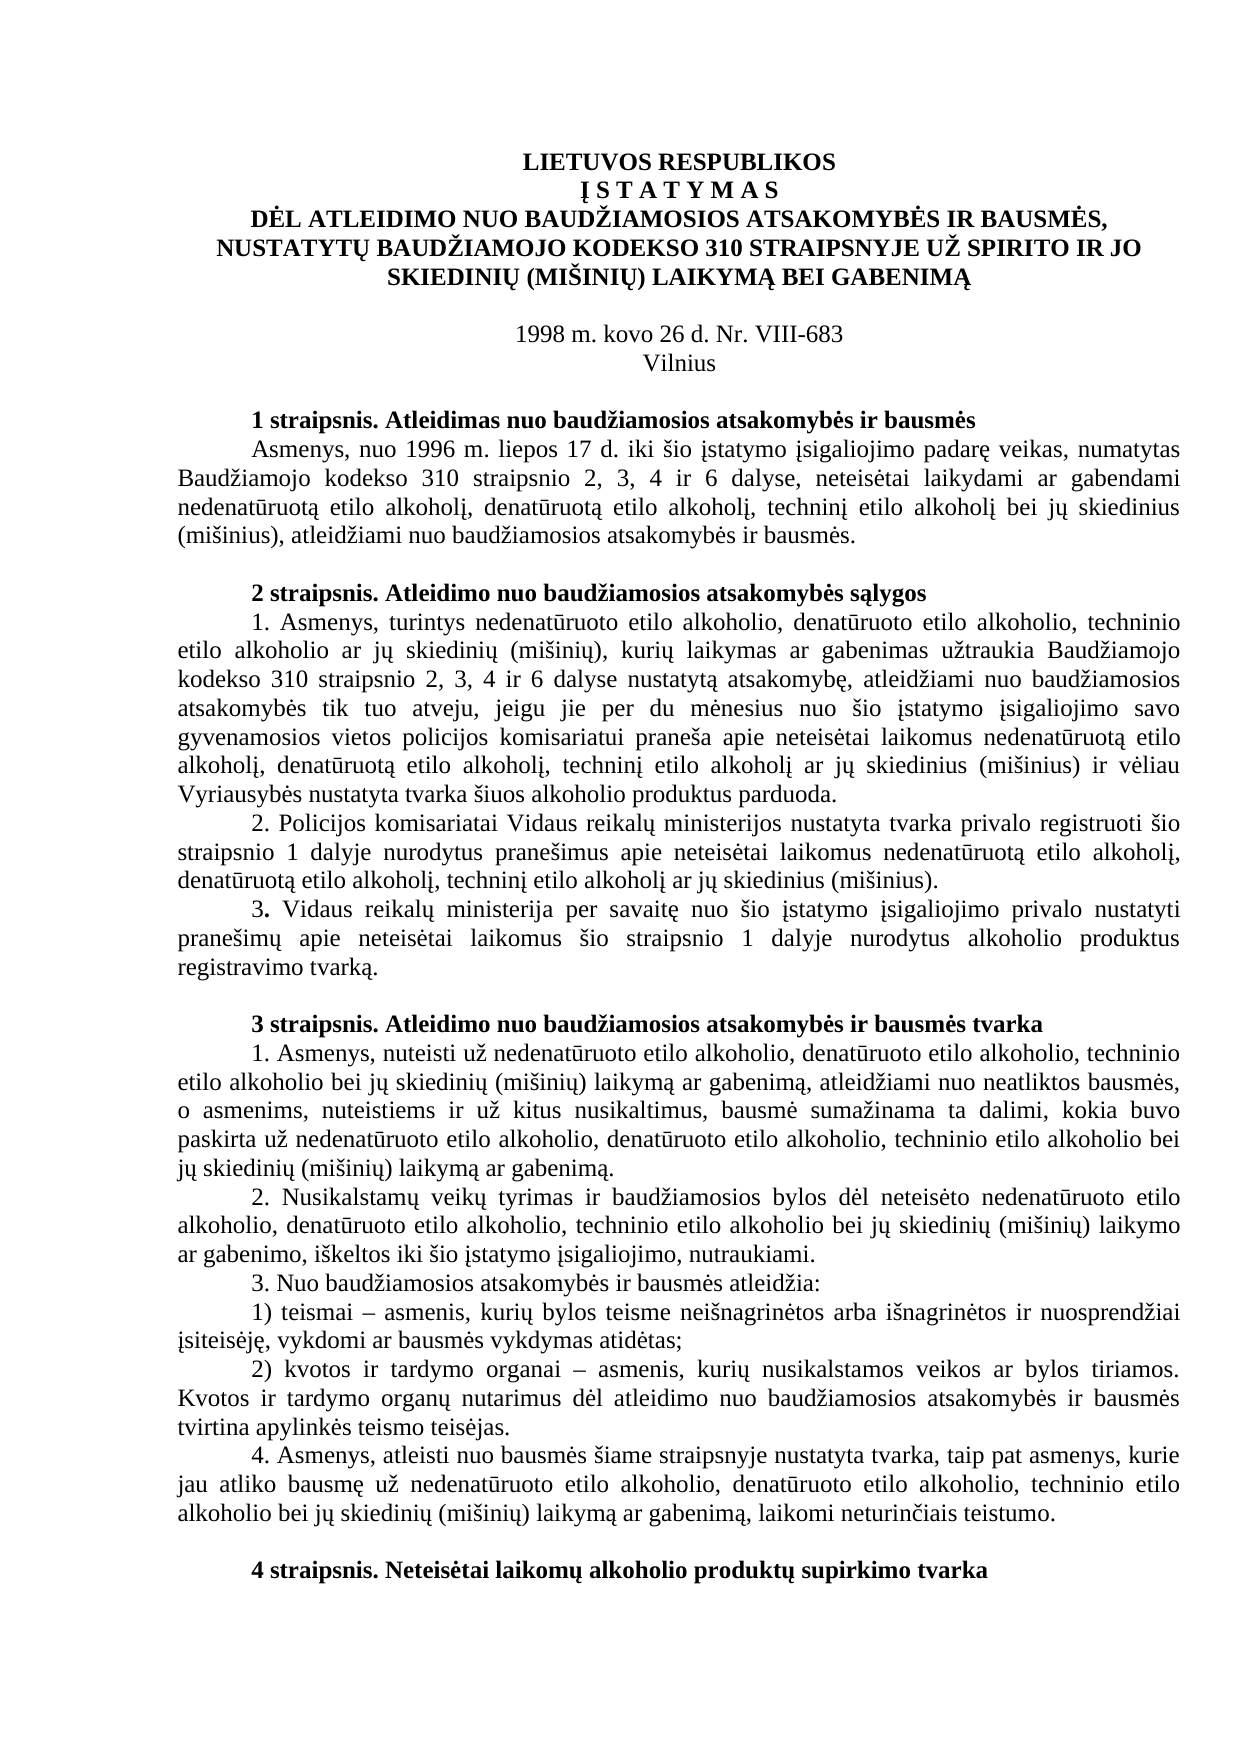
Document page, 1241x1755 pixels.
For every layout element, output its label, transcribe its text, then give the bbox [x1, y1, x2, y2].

text 1 straipsnis. Atleidimas nuo baudžiamosios atsakomybės ir bausmės [177, 406, 1181, 434]
text Į S T A T Y M A S [177, 176, 1181, 204]
text LIETUVOS RESPUBLIKOS [177, 147, 1181, 176]
text 2. Policijos komisariatai Vidaus reikalų ministerijos nustatyta tvarka privalo registruoti šio straipsnio 1 dalyje nurodytus pranešimus apie neteisėtai laikomus nedenatūruotą etilo alkoholį, denatūruotą etilo alkoholį, techninį etilo alkoholį ar jų skiedinius (mišinius). [177, 808, 1181, 894]
text 2 straipsnis. Atleidimo nuo baudžiamosios atsakomybės sąlygos [177, 578, 1181, 607]
text 4 straipsnis. Neteisėtai laikomų alkoholio produktų supirkimo tvarka [177, 1556, 1181, 1584]
text 2) kvotos ir tardymo organai – asmenis, kurių nusikalstamos veikos ar bylos tiriamos. Kvotos ir tardymo organų nutarimus dėl atleidimo nuo baudžiamosios atsakomybės ir bausmės tvirtina apylinkės teismo teisėjas. [177, 1354, 1181, 1441]
text 1. Asmenys, nuteisti už nedenatūruoto etilo alkoholio, denatūruoto etilo alkoholio, techninio etilo alkoholio bei jų skiedinių (mišinių) laikymą ar gabenimą, atleidžiami nuo neatliktos bausmės, o asmenims, nuteistiems ir už kitus nusikaltimus, bausmė sumažinama ta dalimi, kokia buvo paskirta už nedenatūruoto etilo alkoholio, denatūruoto etilo alkoholio, techninio etilo alkoholio bei jų skiedinių (mišinių) laikymą ar gabenimą. [177, 1038, 1181, 1182]
text DĖL ATLEIDIMO NUO BAUDŽIAMOSIOS ATSAKOMYBĖS IR BAUSMĖS, NUSTATYTŲ BAUDŽIAMOJO KODEKSO 310 STRAIPSNYJE UŽ SPIRITO IR JO SKIEDINIŲ (MIŠINIŲ) LAIKYMĄ BEI GABENIMĄ [177, 204, 1181, 291]
text 1. Asmenys, turintys nedenatūruoto etilo alkoholio, denatūruoto etilo alkoholio, techninio etilo alkoholio ar jų skiedinių (mišinių), kurių laikymas ar gabenimas užtraukia Baudžiamojo kodekso 310 straipsnio 2, 3, 4 ir 6 dalyse nustatytą atsakomybę, atleidžiami nuo baudžiamosios atsakomybės tik tuo atveju, jeigu jie per du mėnesius nuo šio įstatymo įsigaliojimo savo gyvenamosios vietos policijos komisariatui praneša apie neteisėtai laikomus nedenatūruotą etilo alkoholį, denatūruotą etilo alkoholį, techninį etilo alkoholį ar jų skiedinius (mišinius) ir vėliau Vyriausybės nustatyta tvarka šiuos alkoholio produktus parduoda. [177, 607, 1181, 808]
text 2. Nusikalstamų veikų tyrimas ir baudžiamosios bylos dėl neteisėto nedenatūruoto etilo alkoholio, denatūruoto etilo alkoholio, techninio etilo alkoholio bei jų skiedinių (mišinių) laikymo ar gabenimo, iškeltos iki šio įstatymo įsigaliojimo, nutraukiami. [177, 1182, 1181, 1268]
text Asmenys, nuo 1996 m. liepos 17 d. iki šio įstatymo įsigaliojimo padarę veikas, numatytas Baudžiamojo kodekso 310 straipsnio 2, 3, 4 ir 6 dalyse, neteisėtai laikydami ar gabendami nedenatūruotą etilo alkoholį, denatūruotą etilo alkoholį, techninį etilo alkoholį bei jų skiedinius (mišinius), atleidžiami nuo baudžiamosios atsakomybės ir bausmės. [177, 434, 1181, 549]
text Vilnius [177, 348, 1181, 377]
text 4. Asmenys, atleisti nuo bausmės šiame straipsnyje nustatyta tvarka, taip pat asmenys, kurie jau atliko bausmę už nedenatūruoto etilo alkoholio, denatūruoto etilo alkoholio, techninio etilo alkoholio bei jų skiedinių (mišinių) laikymą ar gabenimą, laikomi neturinčiais teistumo. [177, 1441, 1181, 1527]
text 1) teismai – asmenis, kurių bylos teisme neišnagrinėtos arba išnagrinėtos ir nuosprendžiai įsiteisėję, vykdomi ar bausmės vykdymas atidėtas; [177, 1297, 1181, 1354]
text 3. Vidaus reikalų ministerija per savaitę nuo šio įstatymo įsigaliojimo privalo nustatyti pranešimų apie neteisėtai laikomus šio straipsnio 1 dalyje nurodytus alkoholio produktus registravimo tvarką. [177, 894, 1181, 981]
text 3. Nuo baudžiamosios atsakomybės ir bausmės atleidžia: [177, 1268, 1181, 1297]
text 3 straipsnis. Atleidimo nuo baudžiamosios atsakomybės ir bausmės tvarka [177, 1009, 1181, 1038]
text 1998 m. kovo 26 d. Nr. VIII-683 [177, 319, 1181, 348]
